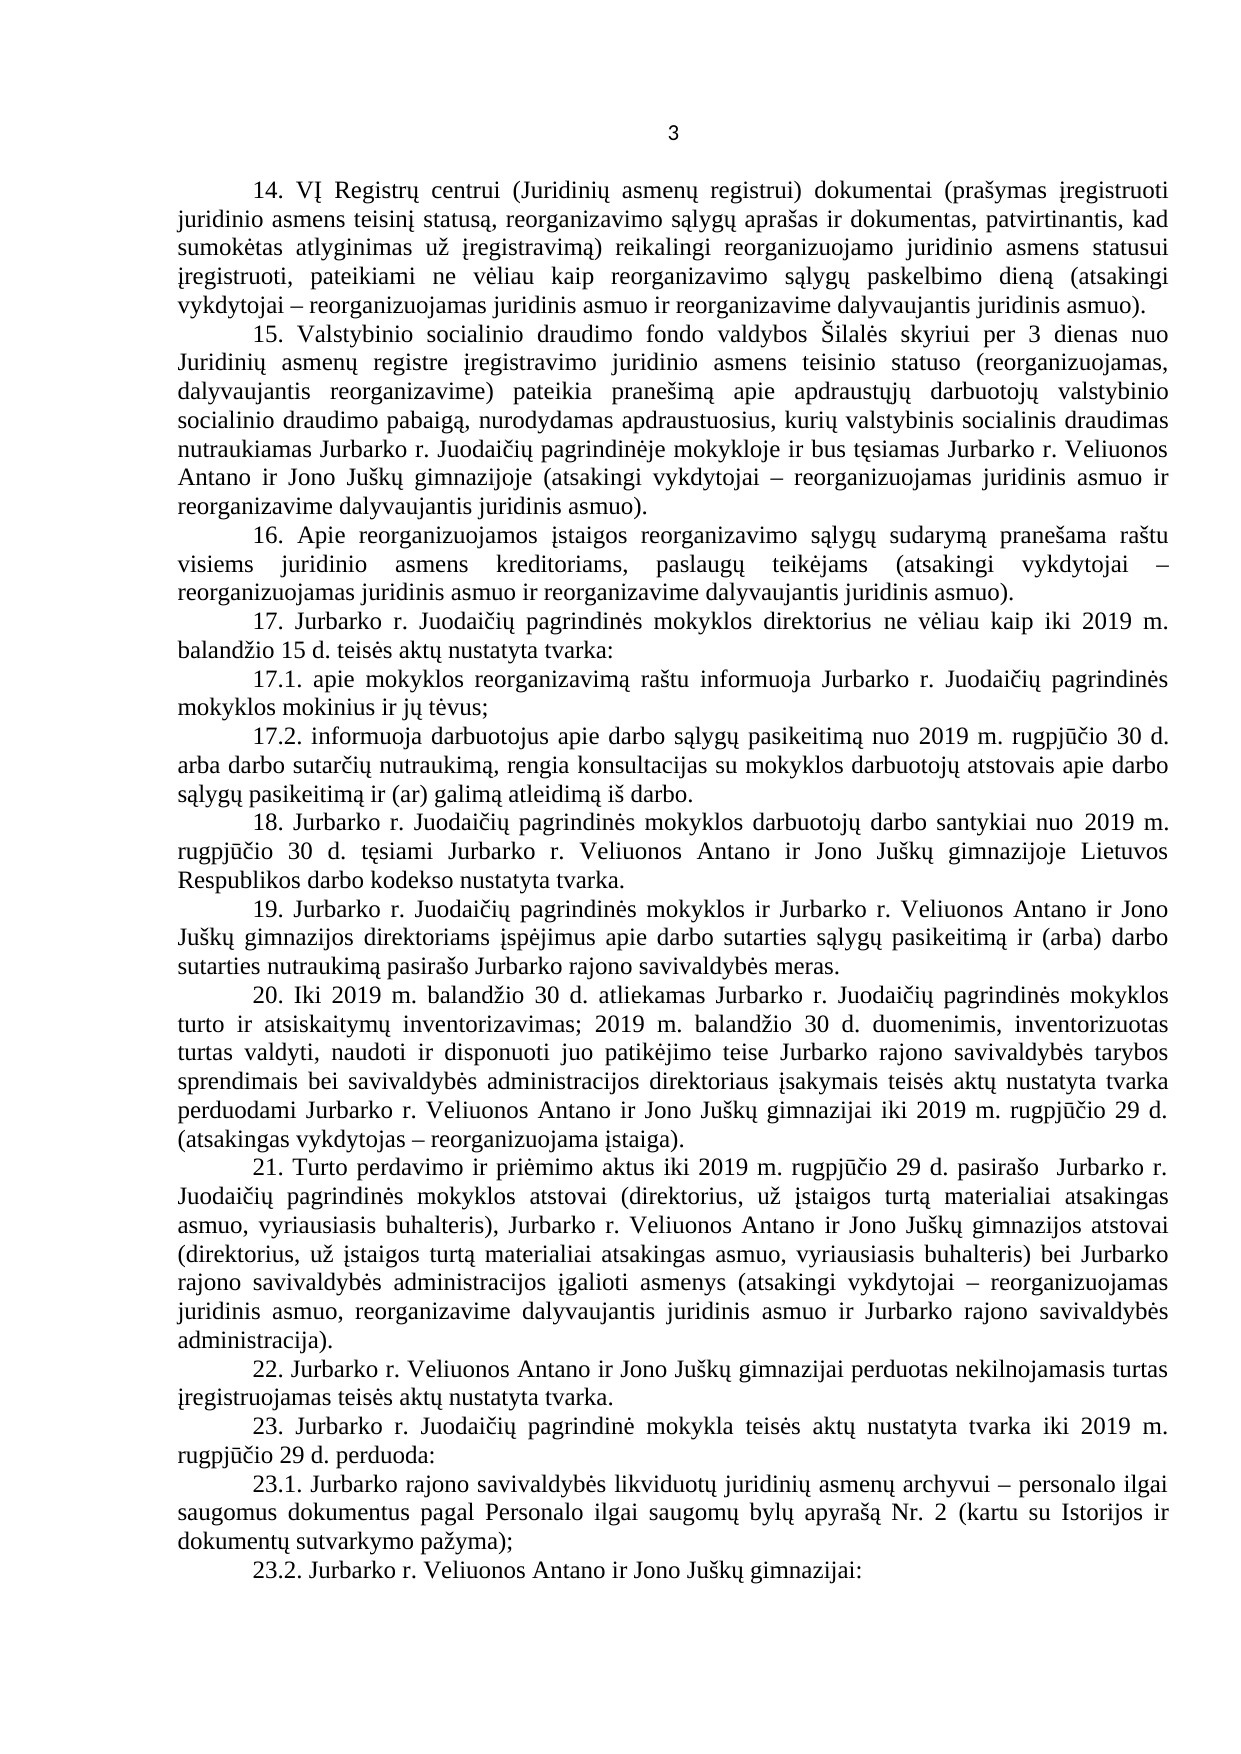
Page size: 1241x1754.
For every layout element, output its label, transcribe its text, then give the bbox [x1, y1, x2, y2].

text 16. Apie reorganizuojamos įstaigos reorganizavimo sąlygų sudarymą pranešama raštu visiems juridinio asmens kreditoriams, paslaugų teikėjams (atsakingi vykdytojai – reorganizuojamas juridinis asmuo ir reorganizavime dalyvaujantis juridinis asmuo). [177, 520, 1169, 606]
text 18. Jurbarko r. Juodaičių pagrindinės mokyklos darbuotojų darbo santykiai nuo 2019 m. rugpjūčio 30 d. tęsiami Jurbarko r. Veliuonos Antano ir Jono Juškų gimnazijoje Lietuvos Respublikos darbo kodekso nustatyta tvarka. [177, 807, 1169, 894]
text 17. Jurbarko r. Juodaičių pagrindinės mokyklos direktorius ne vėliau kaip iki 2019 m. balandžio 15 d. teisės aktų nustatyta tvarka: [177, 606, 1169, 664]
text 21. Turto perdavimo ir priėmimo aktus iki 2019 m. rugpjūčio 29 d. pasirašo Jurbarko r. Juodaičių pagrindinės mokyklos atstovai (direktorius, už įstaigos turtą materialiai atsakingas asmuo, vyriausiasis buhalteris), Jurbarko r. Veliuonos Antano ir Jono Juškų gimnazijos atstovai (direktorius, už įstaigos turtą materialiai atsakingas asmuo, vyriausiasis buhalteris) bei Jurbarko rajono savivaldybės administracijos įgalioti asmenys (atsakingi vykdytojai – reorganizuojamas juridinis asmuo, reorganizavime dalyvaujantis juridinis asmuo ir Jurbarko rajono savivaldybės administracija). [177, 1152, 1169, 1354]
text 15. Valstybinio socialinio draudimo fondo valdybos Šilalės skyriui per 3 dienas nuo Juridinių asmenų registre įregistravimo juridinio asmens teisinio statuso (reorganizuojamas, dalyvaujantis reorganizavime) pateikia pranešimą apie apdraustųjų darbuotojų valstybinio socialinio draudimo pabaigą, nurodydamas apdraustuosius, kurių valstybinis socialinis draudimas nutraukiamas Jurbarko r. Juodaičių pagrindinėje mokykloje ir bus tęsiamas Jurbarko r. Veliuonos Antano ir Jono Juškų gimnazijoje (atsakingi vykdytojai – reorganizuojamas juridinis asmuo ir reorganizavime dalyvaujantis juridinis asmuo). [177, 319, 1169, 520]
text 17.2. informuoja darbuotojus apie darbo sąlygų pasikeitimą nuo 2019 m. rugpjūčio 30 d. arba darbo sutarčių nutraukimą, rengia konsultacijas su mokyklos darbuotojų atstovais apie darbo sąlygų pasikeitimą ir (ar) galimą atleidimą iš darbo. [177, 721, 1169, 807]
text 23. Jurbarko r. Juodaičių pagrindinė mokykla teisės aktų nustatyta tvarka iki 2019 m. rugpjūčio 29 d. perduoda: [177, 1411, 1169, 1469]
text 20. Iki 2019 m. balandžio 30 d. atliekamas Jurbarko r. Juodaičių pagrindinės mokyklos turto ir atsiskaitymų inventorizavimas; 2019 m. balandžio 30 d. duomenimis, inventorizuotas turtas valdyti, naudoti ir disponuoti juo patikėjimo teise Jurbarko rajono savivaldybės tarybos sprendimais bei savivaldybės administracijos direktoriaus įsakymais teisės aktų nustatyta tvarka perduodami Jurbarko r. Veliuonos Antano ir Jono Juškų gimnazijai iki 2019 m. rugpjūčio 29 d. (atsakingas vykdytojas – reorganizuojama įstaiga). [177, 980, 1169, 1152]
text 14. VĮ Registrų centrui (Juridinių asmenų registrui) dokumentai (prašymas įregistruoti juridinio asmens teisinį statusą, reorganizavimo sąlygų aprašas ir dokumentas, patvirtinantis, kad sumokėtas atlyginimas už įregistravimą) reikalingi reorganizuojamo juridinio asmens statusui įregistruoti, pateikiami ne vėliau kaip reorganizavimo sąlygų paskelbimo dieną (atsakingi vykdytojai – reorganizuojamas juridinis asmuo ir reorganizavime dalyvaujantis juridinis asmuo). [177, 175, 1169, 319]
text 17.1. apie mokyklos reorganizavimą raštu informuoja Jurbarko r. Juodaičių pagrindinės mokyklos mokinius ir jų tėvus; [177, 664, 1169, 721]
text 19. Jurbarko r. Juodaičių pagrindinės mokyklos ir Jurbarko r. Veliuonos Antano ir Jono Juškų gimnazijos direktoriams įspėjimus apie darbo sutarties sąlygų pasikeitimą ir (arba) darbo sutarties nutraukimą pasirašo Jurbarko rajono savivaldybės meras. [177, 894, 1169, 980]
text 23.2. Jurbarko r. Veliuonos Antano ir Jono Juškų gimnazijai: [177, 1555, 1169, 1584]
text 23.1. Jurbarko rajono savivaldybės likviduotų juridinių asmenų archyvui – personalo ilgai saugomus dokumentus pagal Personalo ilgai saugomų bylų apyrašą Nr. 2 (kartu su Istorijos ir dokumentų sutvarkymo pažyma); [177, 1469, 1169, 1555]
text 22. Jurbarko r. Veliuonos Antano ir Jono Juškų gimnazijai perduotas nekilnojamasis turtas įregistruojamas teisės aktų nustatyta tvarka. [177, 1354, 1169, 1411]
